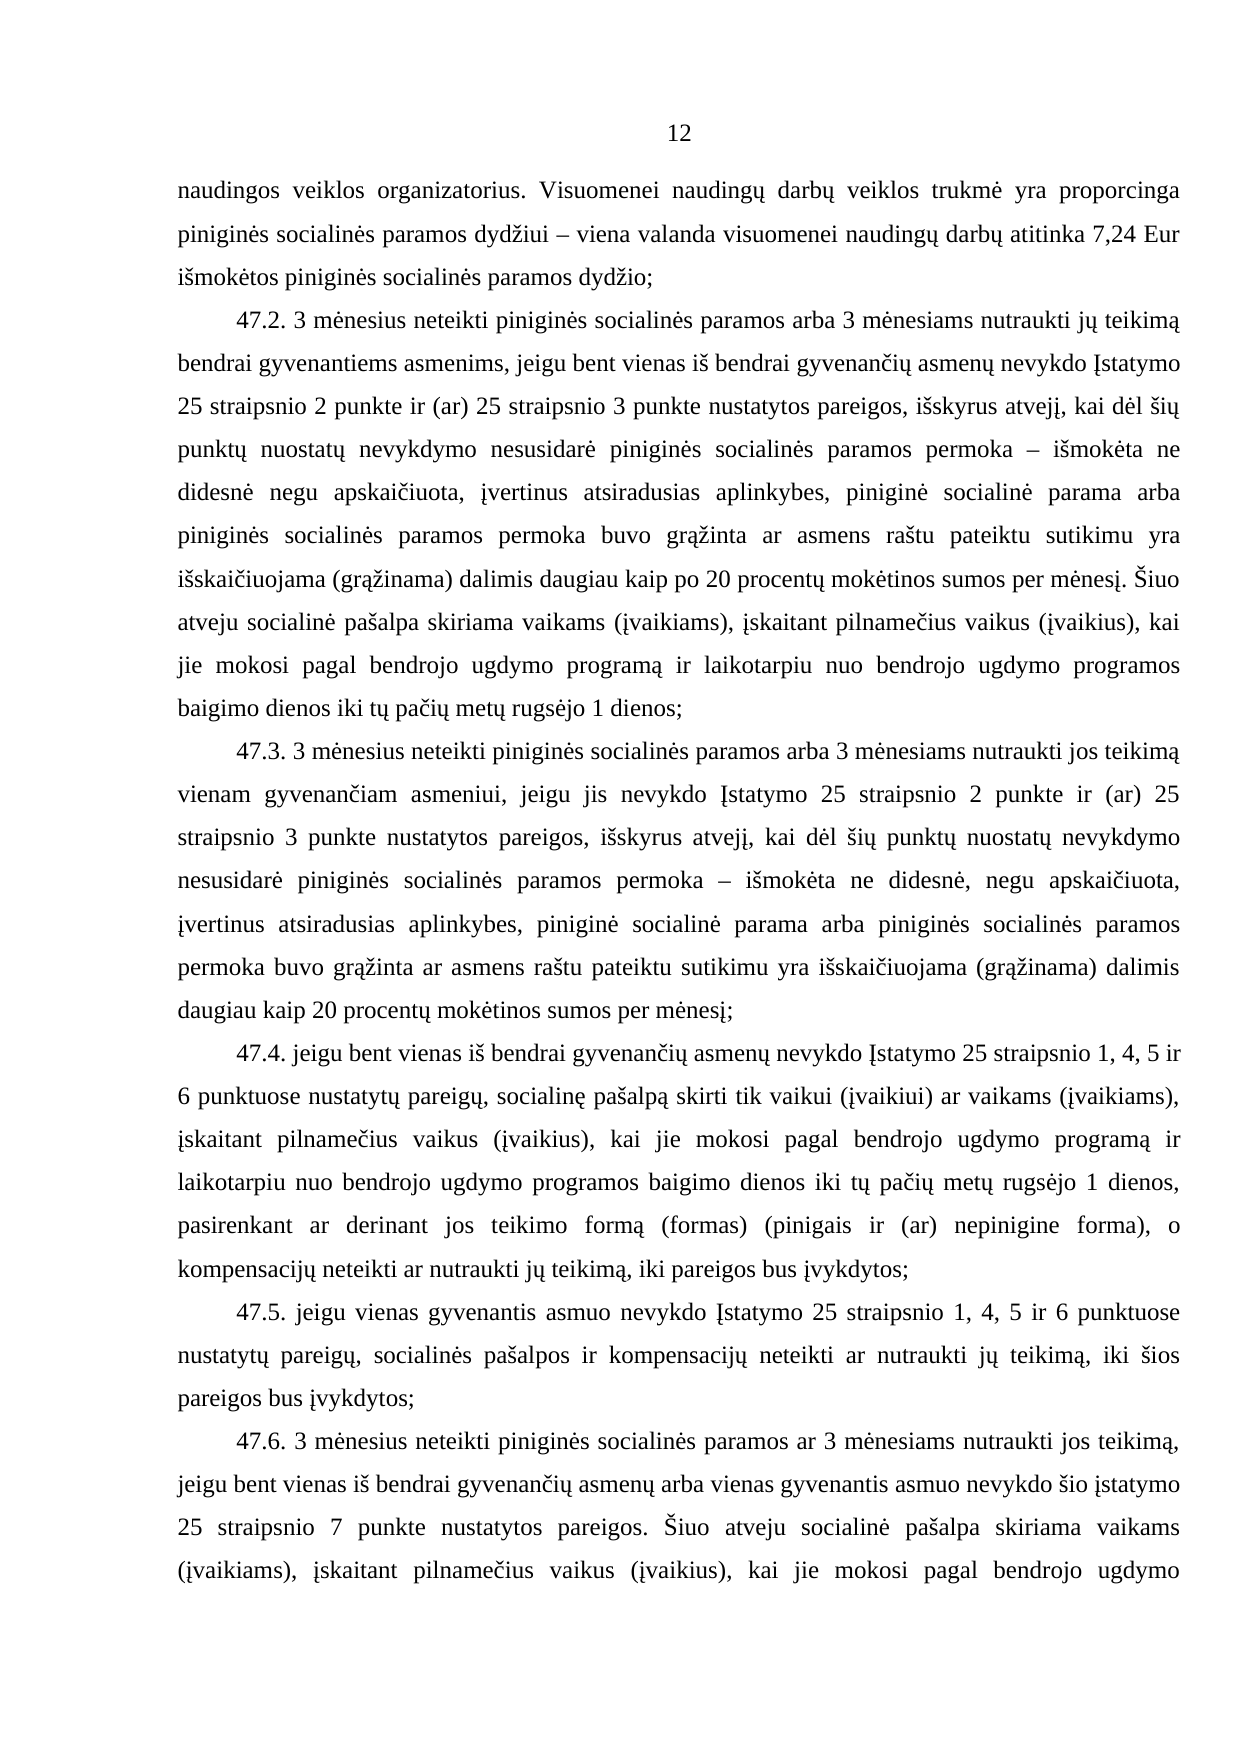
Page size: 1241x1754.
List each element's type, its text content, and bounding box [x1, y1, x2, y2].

text naudingos veiklos organizatorius. Visuomenei naudingų darbų veiklos trukmė yra proporcinga piniginės socialinės paramos dydžiui – viena valanda visuomenei naudingų darbų atitinka 7,24 Eur išmokėtos piniginės socialinės paramos dydžio; [177, 176, 1181, 291]
text 47.4. jeigu bent vienas iš bendrai gyvenančių asmenų nevykdo Įstatymo 25 straipsnio 1, 4, 5 ir 6 punktuose nustatytų pareigų, socialinę pašalpą skirti tik vaikui (įvaikiui) ar vaikams (įvaikiams), įskaitant pilnamečius vaikus (įvaikius), kai jie mokosi pagal bendrojo ugdymo programą ir laikotarpiu nuo bendrojo ugdymo programos baigimo dienos iki tų pačių metų rugsėjo 1 dienos, pasirenkant ar derinant jos teikimo formą (formas) (pinigais ir (ar) nepinigine forma), o kompensacijų neteikti ar nutraukti jų teikimą, iki pareigos bus įvykdytos; [177, 1038, 1181, 1282]
text 47.6. 3 mėnesius neteikti piniginės socialinės paramos ar 3 mėnesiams nutraukti jos teikimą, jeigu bent vienas iš bendrai gyvenančių asmenų arba vienas gyvenantis asmuo nevykdo šio įstatymo 25 straipsnio 7 punkte nustatytos pareigos. Šiuo atveju socialinė pašalpa skiriama vaikams (įvaikiams), įskaitant pilnamečius vaikus (įvaikius), kai jie mokosi pagal bendrojo ugdymo [177, 1426, 1181, 1584]
text 47.2. 3 mėnesius neteikti piniginės socialinės paramos arba 3 mėnesiams nutraukti jų teikimą bendrai gyvenantiems asmenims, jeigu bent vienas iš bendrai gyvenančių asmenų nevykdo Įstatymo 25 straipsnio 2 punkte ir (ar) 25 straipsnio 3 punkte nustatytos pareigos, išskyrus atvejį, kai dėl šių punktų nuostatų nevykdymo nesusidarė piniginės socialinės paramos permoka – išmokėta ne didesnė negu apskaičiuota, įvertinus atsiradusias aplinkybes, piniginė socialinė parama arba piniginės socialinės paramos permoka buvo grąžinta ar asmens raštu pateiktu sutikimu yra išskaičiuojama (grąžinama) dalimis daugiau kaip po 20 procentų mokėtinos sumos per mėnesį. Šiuo atveju socialinė pašalpa skiriama vaikams (įvaikiams), įskaitant pilnamečius vaikus (įvaikius), kai jie mokosi pagal bendrojo ugdymo programą ir laikotarpiu nuo bendrojo ugdymo programos baigimo dienos iki tų pačių metų rugsėjo 1 dienos; [177, 305, 1181, 722]
text 47.3. 3 mėnesius neteikti piniginės socialinės paramos arba 3 mėnesiams nutraukti jos teikimą vienam gyvenančiam asmeniui, jeigu jis nevykdo Įstatymo 25 straipsnio 2 punkte ir (ar) 25 straipsnio 3 punkte nustatytos pareigos, išskyrus atvejį, kai dėl šių punktų nuostatų nevykdymo nesusidarė piniginės socialinės paramos permoka – išmokėta ne didesnė, negu apskaičiuota, įvertinus atsiradusias aplinkybes, piniginė socialinė parama arba piniginės socialinės paramos permoka buvo grąžinta ar asmens raštu pateiktu sutikimu yra išskaičiuojama (grąžinama) dalimis daugiau kaip 20 procentų mokėtinos sumos per mėnesį; [177, 736, 1181, 1024]
text 47.5. jeigu vienas gyvenantis asmuo nevykdo Įstatymo 25 straipsnio 1, 4, 5 ir 6 punktuose nustatytų pareigų, socialinės pašalpos ir kompensacijų neteikti ar nutraukti jų teikimą, iki šios pareigos bus įvykdytos; [177, 1297, 1181, 1412]
